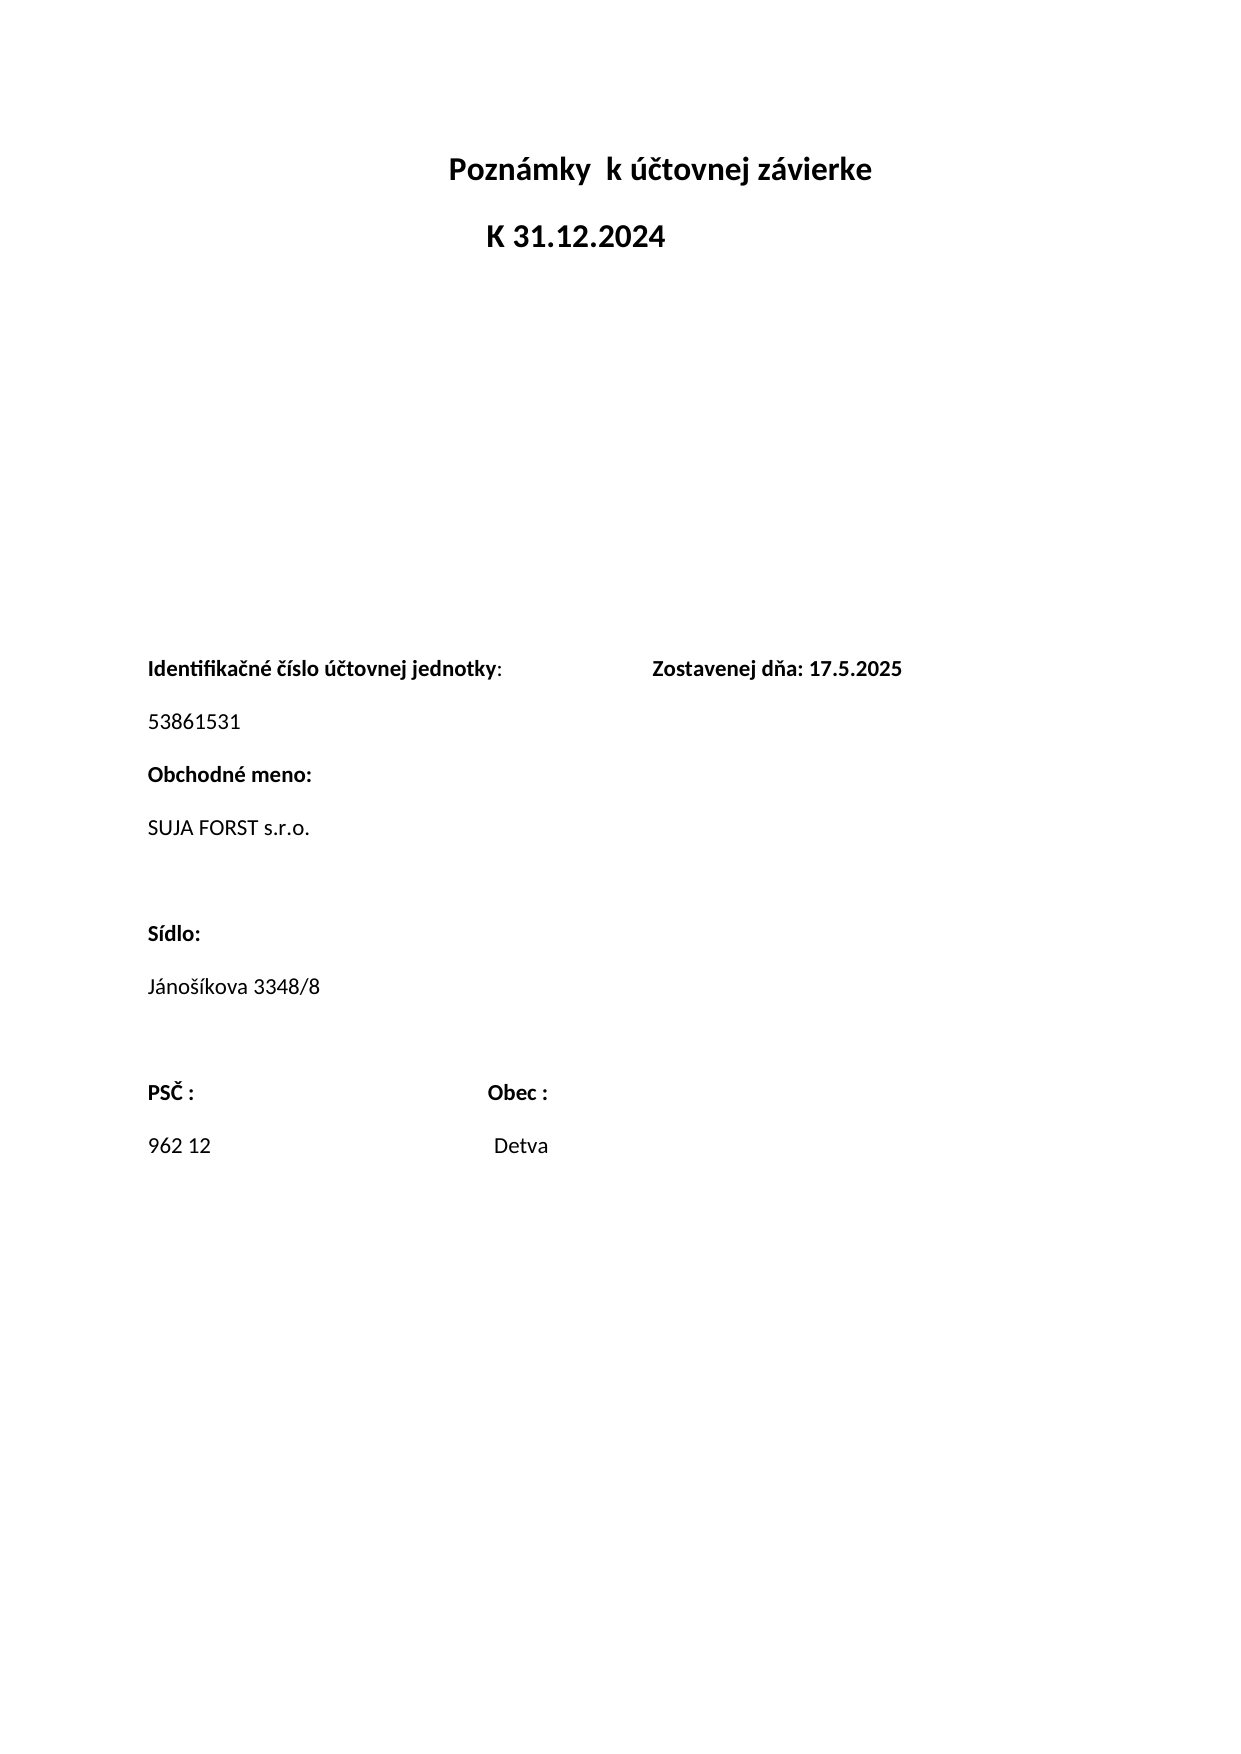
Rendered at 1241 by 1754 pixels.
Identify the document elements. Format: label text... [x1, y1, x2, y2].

text Identifikačné číslo účtovnej jednotky: Zostavenej dňa: 17.5.2025 [148, 654, 1093, 682]
text PSČ : Obec : [148, 1078, 1093, 1106]
text Jánošíkova 3348/8 [148, 972, 1093, 1000]
text Obchodné meno: [148, 760, 1093, 788]
text Poznámky k účtovnej závierke [148, 148, 1093, 188]
text 962 12 Detva [148, 1131, 1093, 1159]
text SUJA FORST s.r.o. [148, 813, 1093, 841]
text 53861531 [148, 707, 1093, 735]
text Sídlo: [148, 919, 1093, 947]
text K 31.12.2024 [148, 215, 1093, 256]
